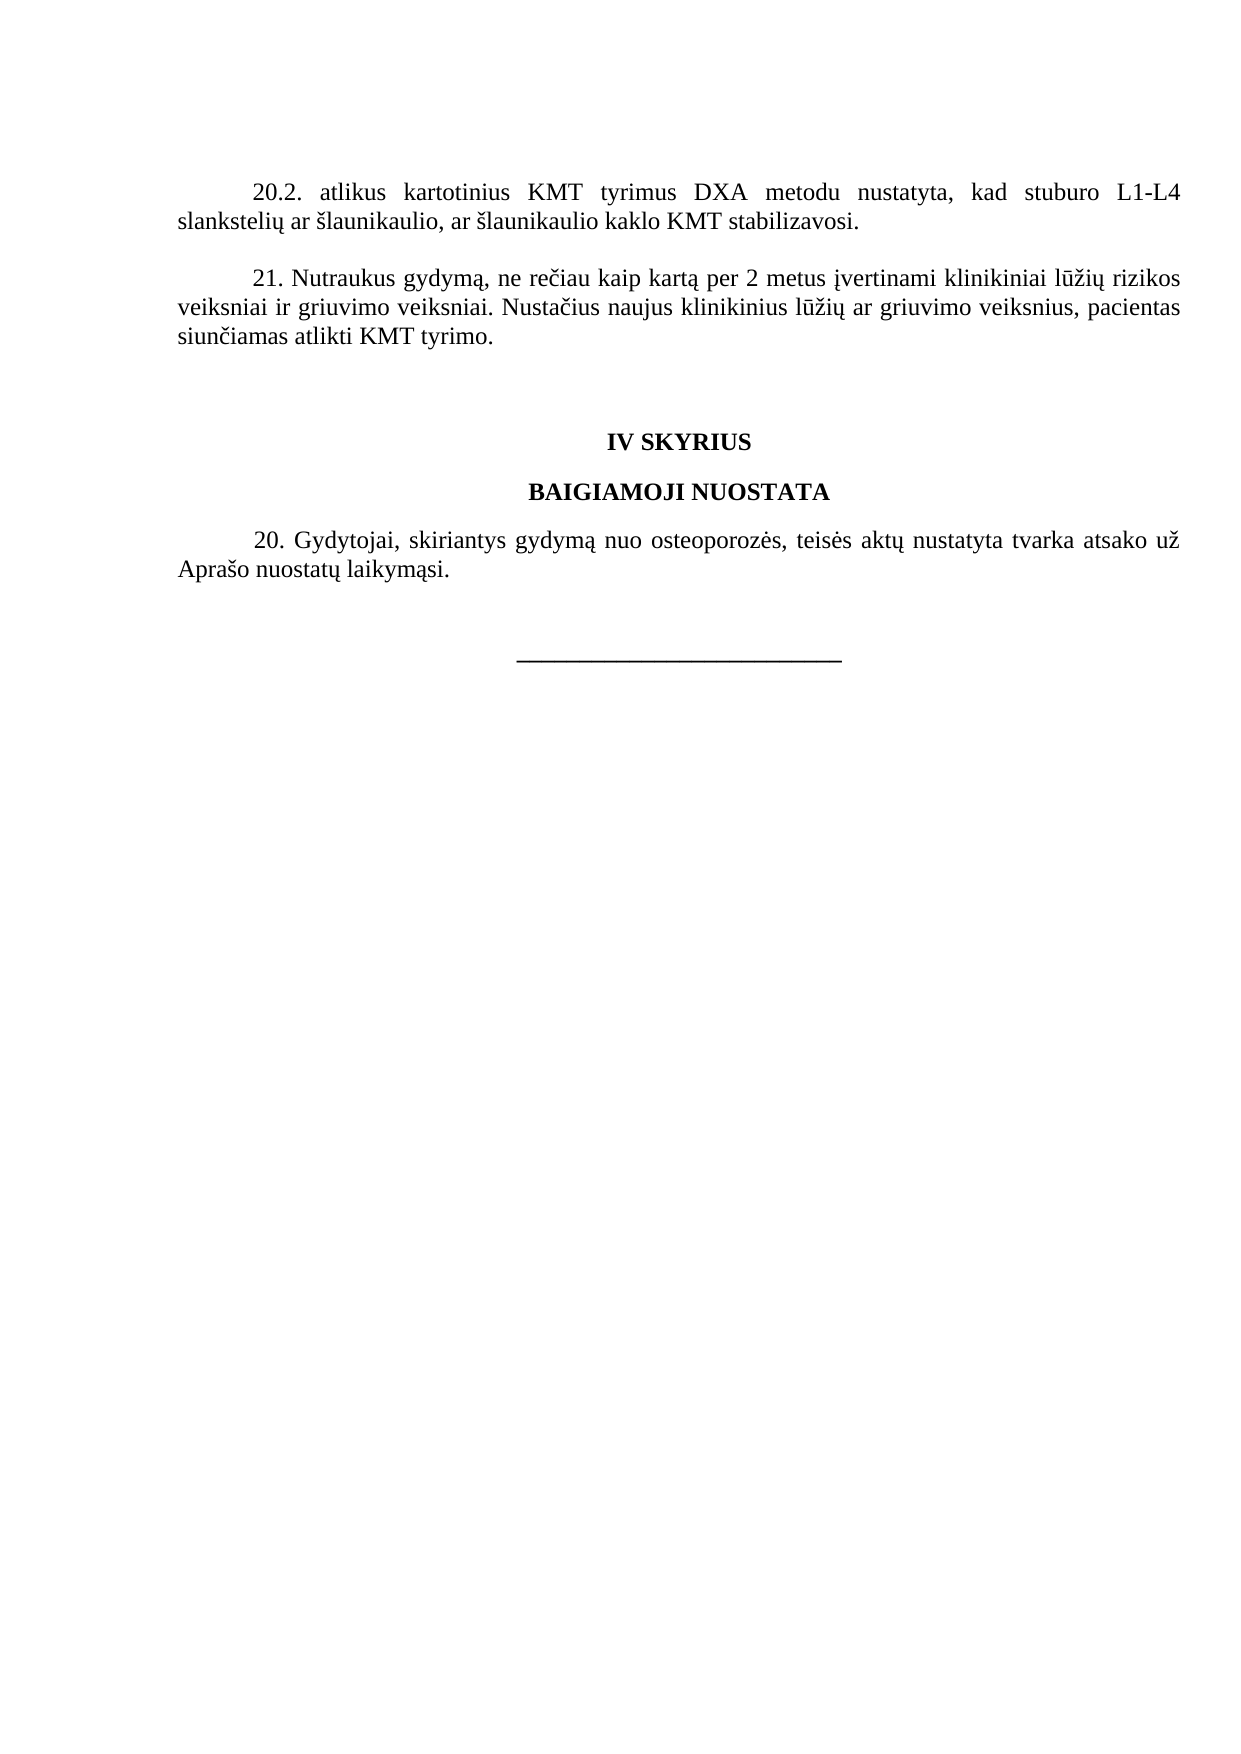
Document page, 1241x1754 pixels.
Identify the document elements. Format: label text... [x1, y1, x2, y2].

text __________________________ [177, 636, 1181, 665]
text IV SKYRIUS [177, 427, 1181, 456]
text 20.2. atlikus kartotinius KMT tyrimus DXA metodu nustatyta, kad stuburo L1-L4 slankstelių ar šlaunikaulio, ar šlaunikaulio kaklo KMT stabilizavosi. [177, 177, 1181, 235]
text 20. Gydytojai, skiriantys gydymą nuo osteoporozės, teisės aktų nustatyta tvarka atsako už Aprašo nuostatų laikymąsi. [177, 526, 1181, 583]
text BAIGIAMOJI NUOSTATA [177, 477, 1181, 505]
text 21. Nutraukus gydymą, ne rečiau kaip kartą per 2 metus įvertinami klinikiniai lūžių rizikos veiksniai ir griuvimo veiksniai. Nustačius naujus klinikinius lūžių ar griuvimo veiksnius, pacientas siunčiamas atlikti KMT tyrimo. [177, 263, 1181, 350]
